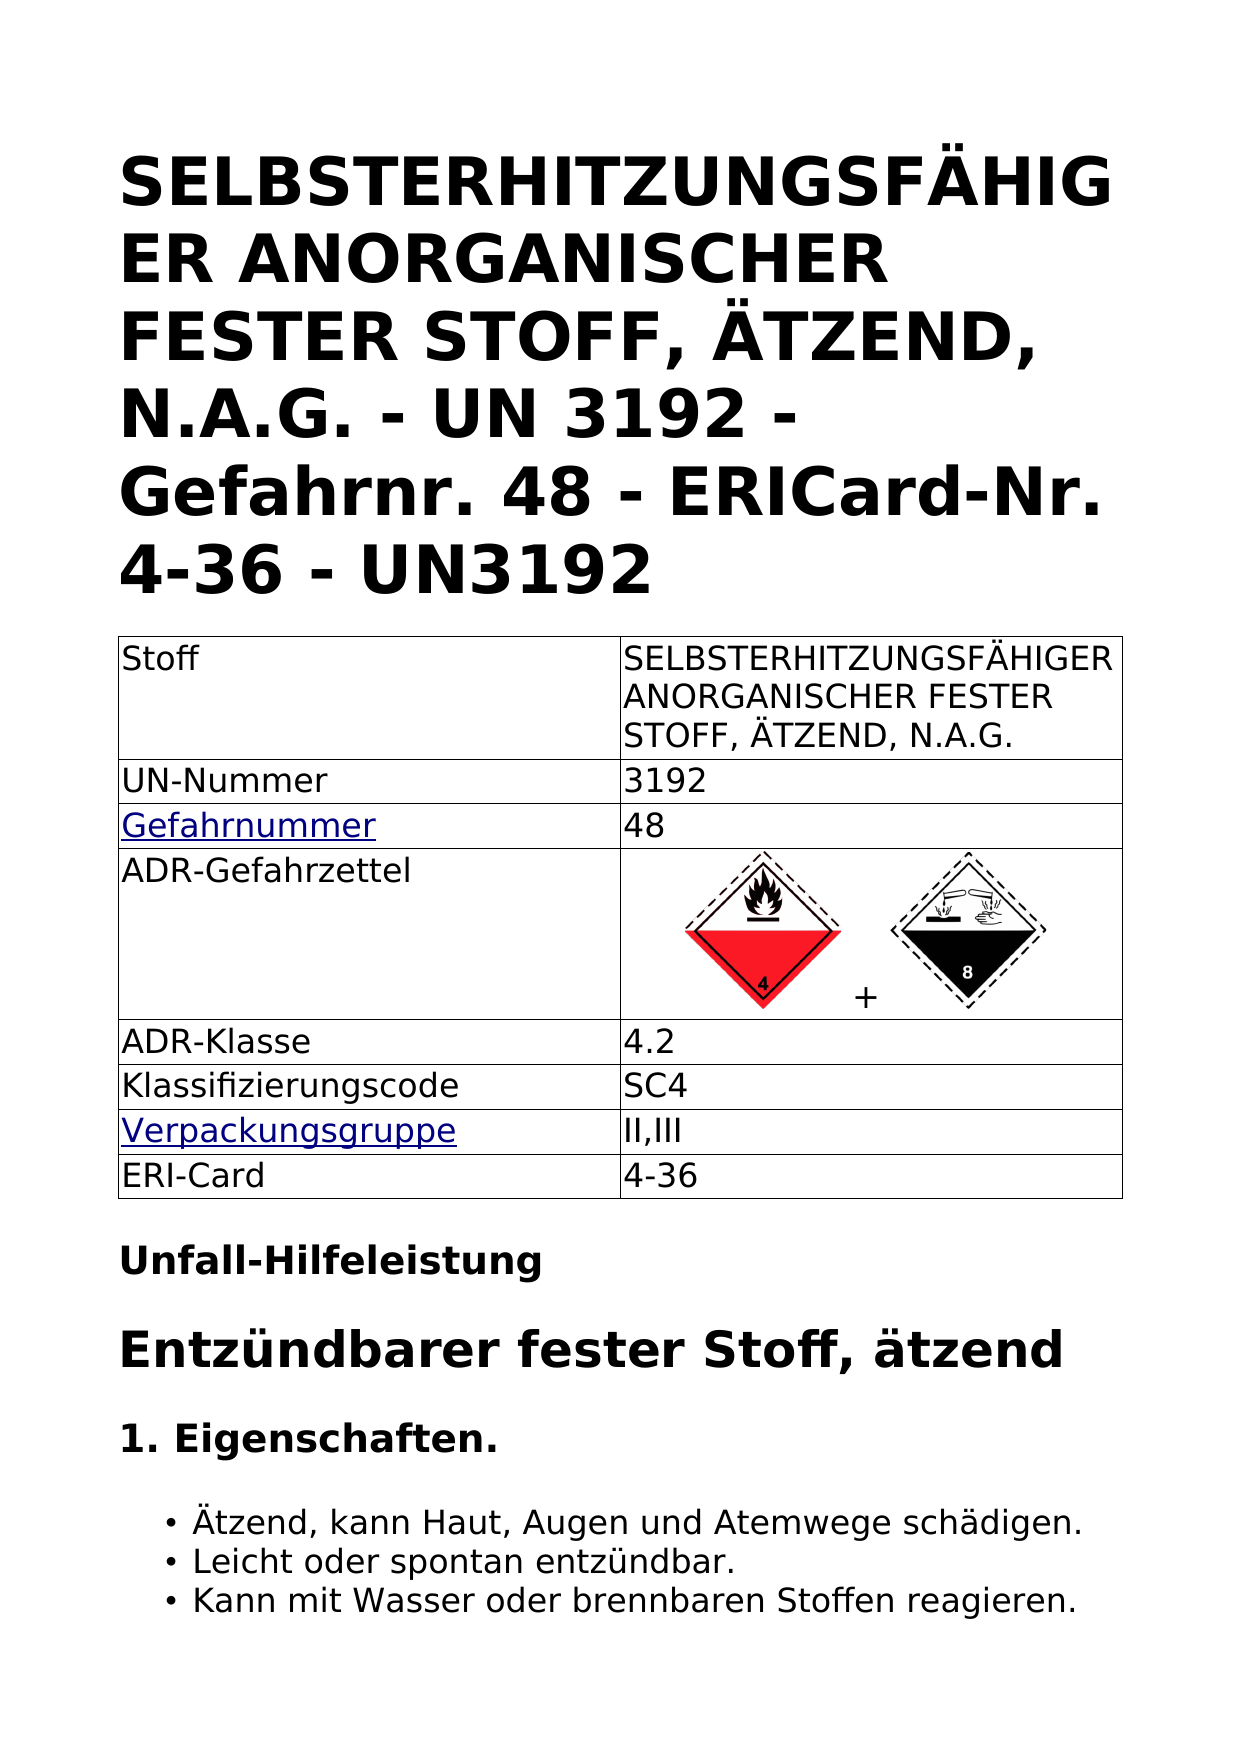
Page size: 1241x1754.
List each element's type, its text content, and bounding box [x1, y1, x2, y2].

table_cell 3192 [621, 760, 1122, 803]
picture [890, 852, 1047, 1009]
list Kann mit Wasser oder brennbaren Stoffen reagieren. [177, 1582, 1122, 1620]
table_header Stoff [119, 637, 620, 758]
table_cell Gefahrnummer [119, 804, 620, 848]
table_cell UN-Nummer [119, 760, 620, 803]
table_cell 4.2 [621, 1020, 1122, 1064]
subtitle Entzündbarer fester Stoff, ätzend [118, 1321, 1122, 1379]
table_cell Klassifizierungscode [119, 1065, 620, 1109]
table_cell ADR-Gefahrzettel [119, 849, 620, 1019]
subtitle SELBSTERHITZUNGSFÄHIGER ANORGANISCHER FESTER STOFF, ÄTZEND, N.A.G. - UN 3192 - Gefahrnr. 48 - ERICard-Nr. 4-36 - UN3192 [118, 143, 1122, 609]
table_cell ERI-Card [119, 1155, 620, 1198]
table_cell SC4 [621, 1065, 1122, 1109]
picture [685, 851, 842, 1009]
table_cell II,III [621, 1110, 1122, 1153]
table_cell ADR-Klasse [119, 1020, 620, 1064]
table_cell 48 [621, 804, 1122, 848]
list Ätzend, kann Haut, Augen und Atemwege schädigen. [177, 1504, 1122, 1543]
list Leicht oder spontan entzündbar. [177, 1543, 1122, 1582]
subtitle 1. Eigenschaften. [118, 1417, 1122, 1462]
table_cell + [621, 849, 1122, 1019]
table_cell 4-36 [621, 1155, 1122, 1198]
table_cell Verpackungsgruppe [119, 1110, 620, 1153]
subtitle Unfall-Hilfeleistung [118, 1238, 1122, 1283]
table_header SELBSTERHITZUNGSFÄHIGER ANORGANISCHER FESTER STOFF, ÄTZEND, N.A.G. [621, 637, 1122, 758]
